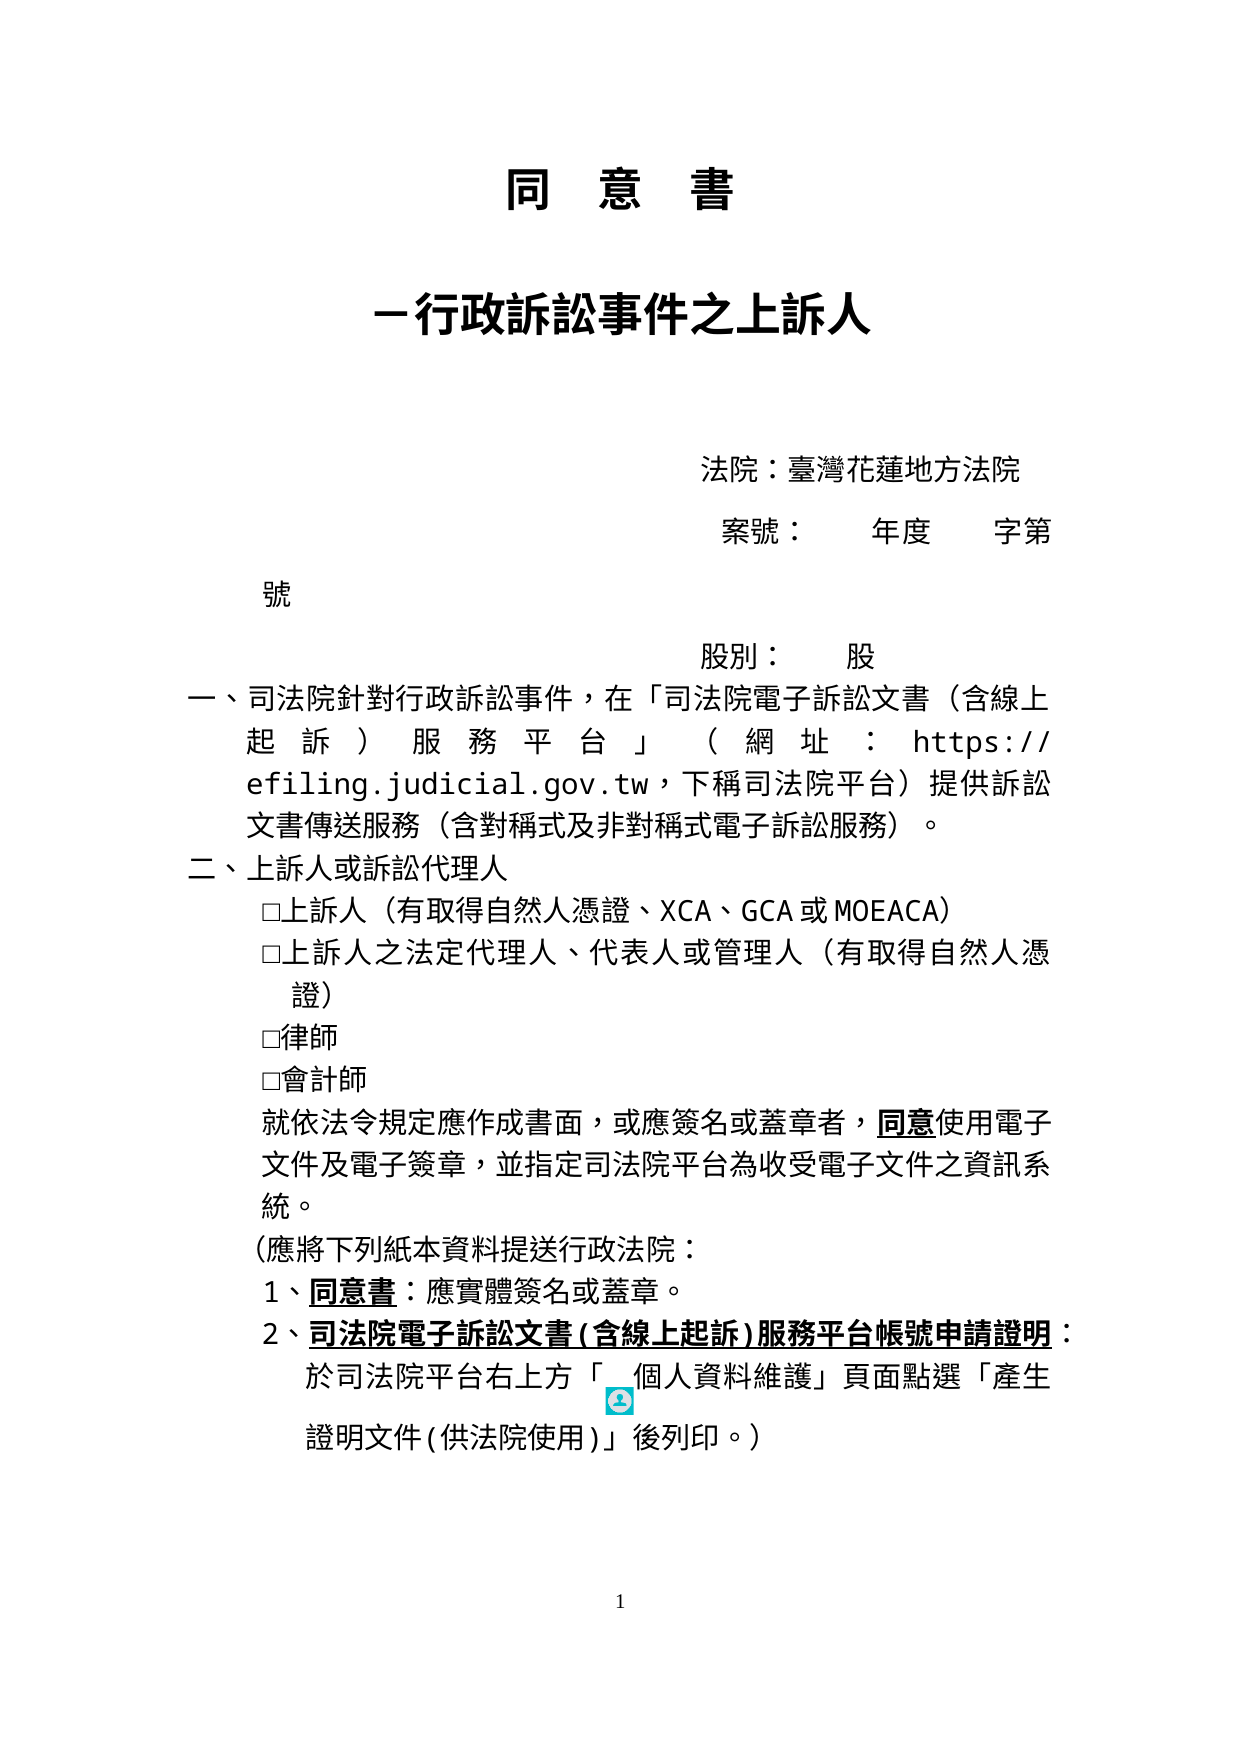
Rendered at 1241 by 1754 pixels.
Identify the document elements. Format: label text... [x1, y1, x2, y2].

text 2、司法院電子訴訟文書(含線上起訴)服務平台帳號申請證明：於司法院平台右上方「個人資料維護」頁面點選「產生證明文件(供法院使用)」後列印。） [261, 1311, 1053, 1457]
text 同 意 書 [187, 113, 1053, 238]
text 1、同意書：應實體簽名或蓋章。 [262, 1268, 1053, 1311]
text 就依法令規定應作成書面，或應簽名或蓋章者，同意使用電子文件及電子簽章，並指定司法院平台為收受電子文件之資訊系統。 [261, 1099, 1053, 1226]
text 股別： 股 [262, 613, 1053, 676]
text 案號： 年度 字第 號 [262, 488, 1053, 613]
text 一、司法院針對行政訴訟事件，在「司法院電子訴訟文書（含線上起訴）服務平台」（網址：https://efiling.judicial.gov.tw，下稱司法院平台）提供訴訟文書傳送服務（含對稱式及非對稱式電子訴訟服務）。 [187, 676, 1053, 845]
text 二、上訴人或訴訟代理人 [187, 845, 1053, 887]
text □上訴人（有取得自然人憑證、XCA、GCA或MOEACA） [262, 887, 1053, 930]
text （應將下列紙本資料提送行政法院： [237, 1226, 1053, 1268]
text □上訴人之法定代理人、代表人或管理人（有取得自然人憑證） [262, 930, 1053, 1014]
text □律師 [262, 1014, 1053, 1057]
text □會計師 [262, 1057, 1053, 1099]
text 法院：臺灣花蓮地方法院 [262, 426, 1053, 488]
text －行政訴訟事件之上訴人 [187, 238, 1053, 363]
